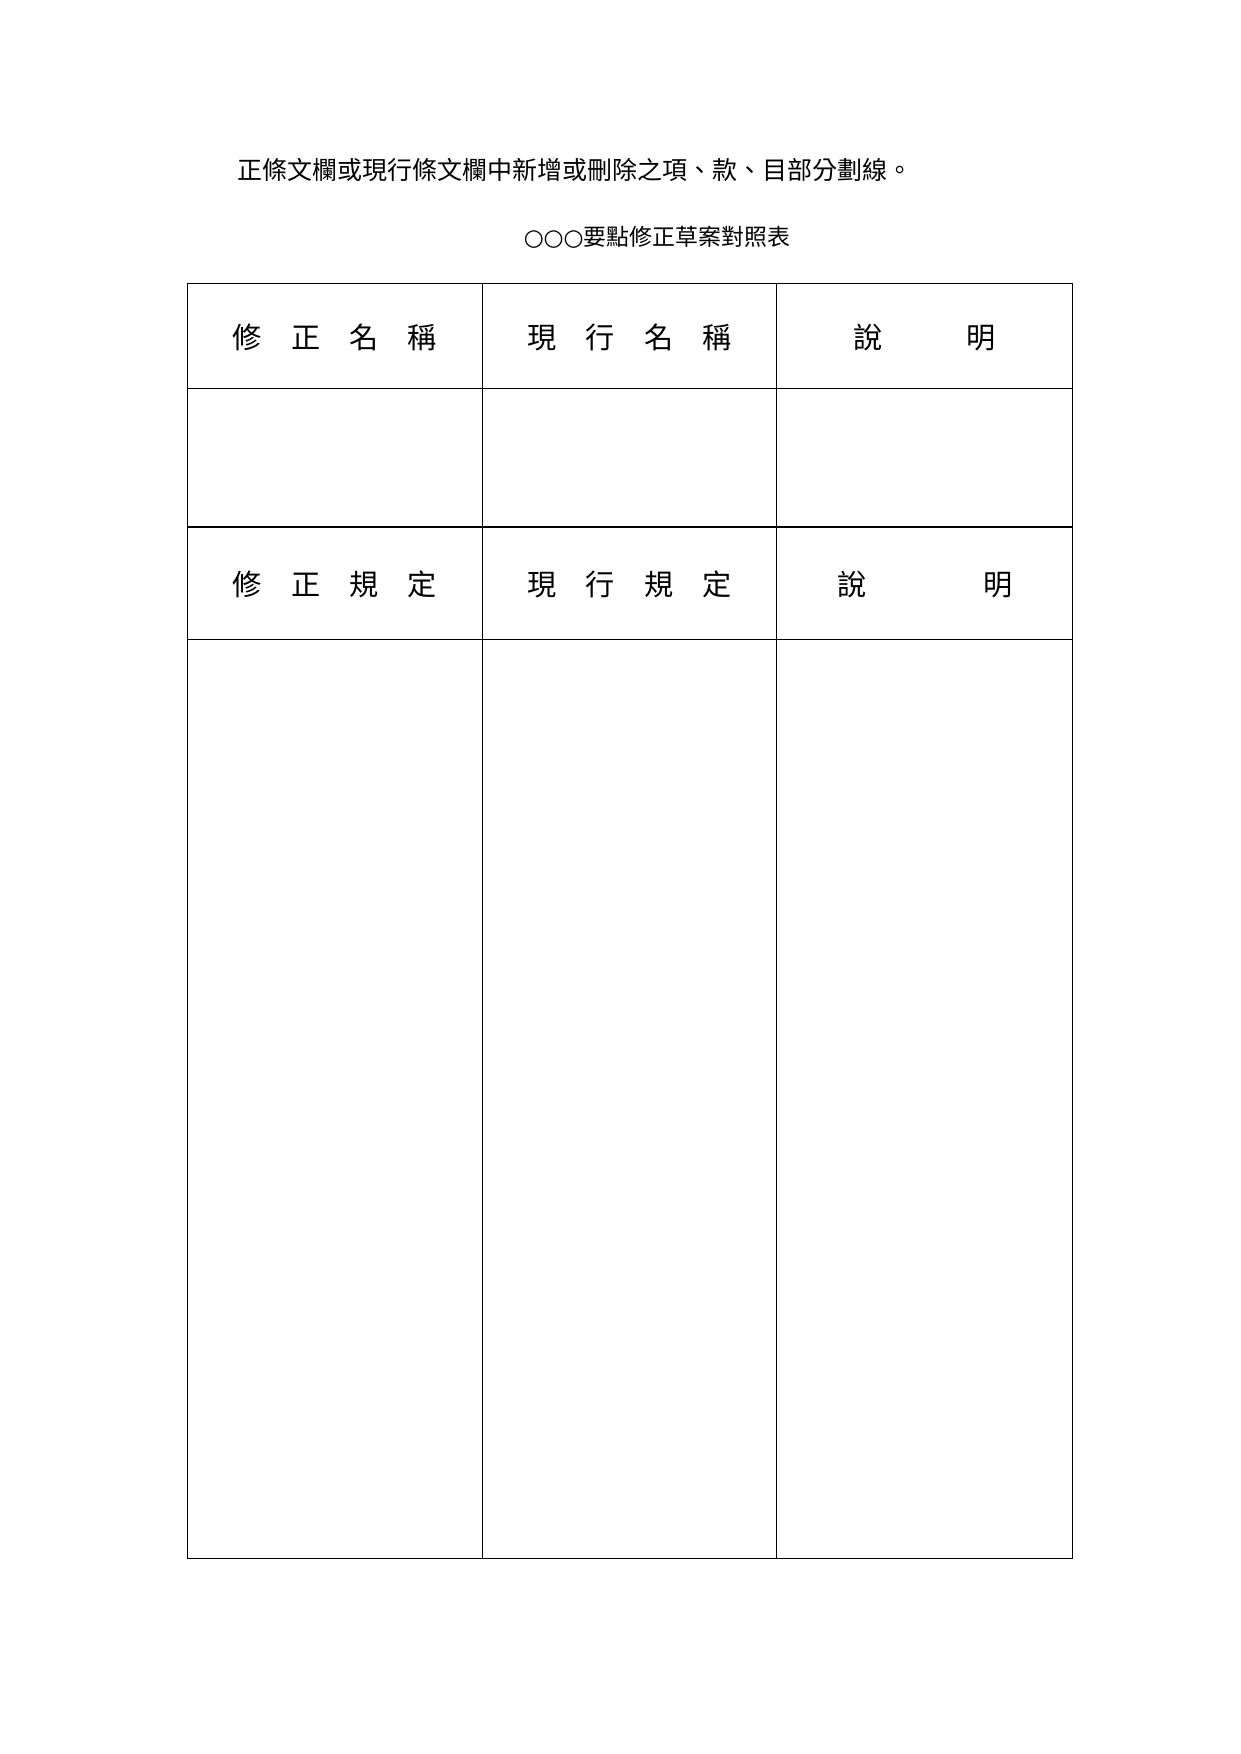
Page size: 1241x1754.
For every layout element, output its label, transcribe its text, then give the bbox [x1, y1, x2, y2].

table_cell 說 明 [777, 528, 1072, 638]
table_cell 修 正 規 定 [188, 528, 482, 638]
table_cell [777, 640, 1072, 1558]
table_cell [483, 389, 776, 526]
table_header 修 正 名 稱 [188, 284, 482, 387]
table_header 說 明 [777, 284, 1072, 387]
table_cell 現 行 規 定 [483, 528, 776, 638]
table_header 現 行 名 稱 [483, 284, 776, 387]
table_cell [483, 640, 776, 1558]
table_cell [188, 640, 482, 1558]
text ○○○要點修正草案對照表 [260, 217, 1053, 254]
list 正條文欄或現行條文欄中新增或刪除之項、款、目部分劃線。 [187, 150, 1053, 187]
table_cell [188, 389, 482, 526]
table_cell [777, 389, 1072, 526]
